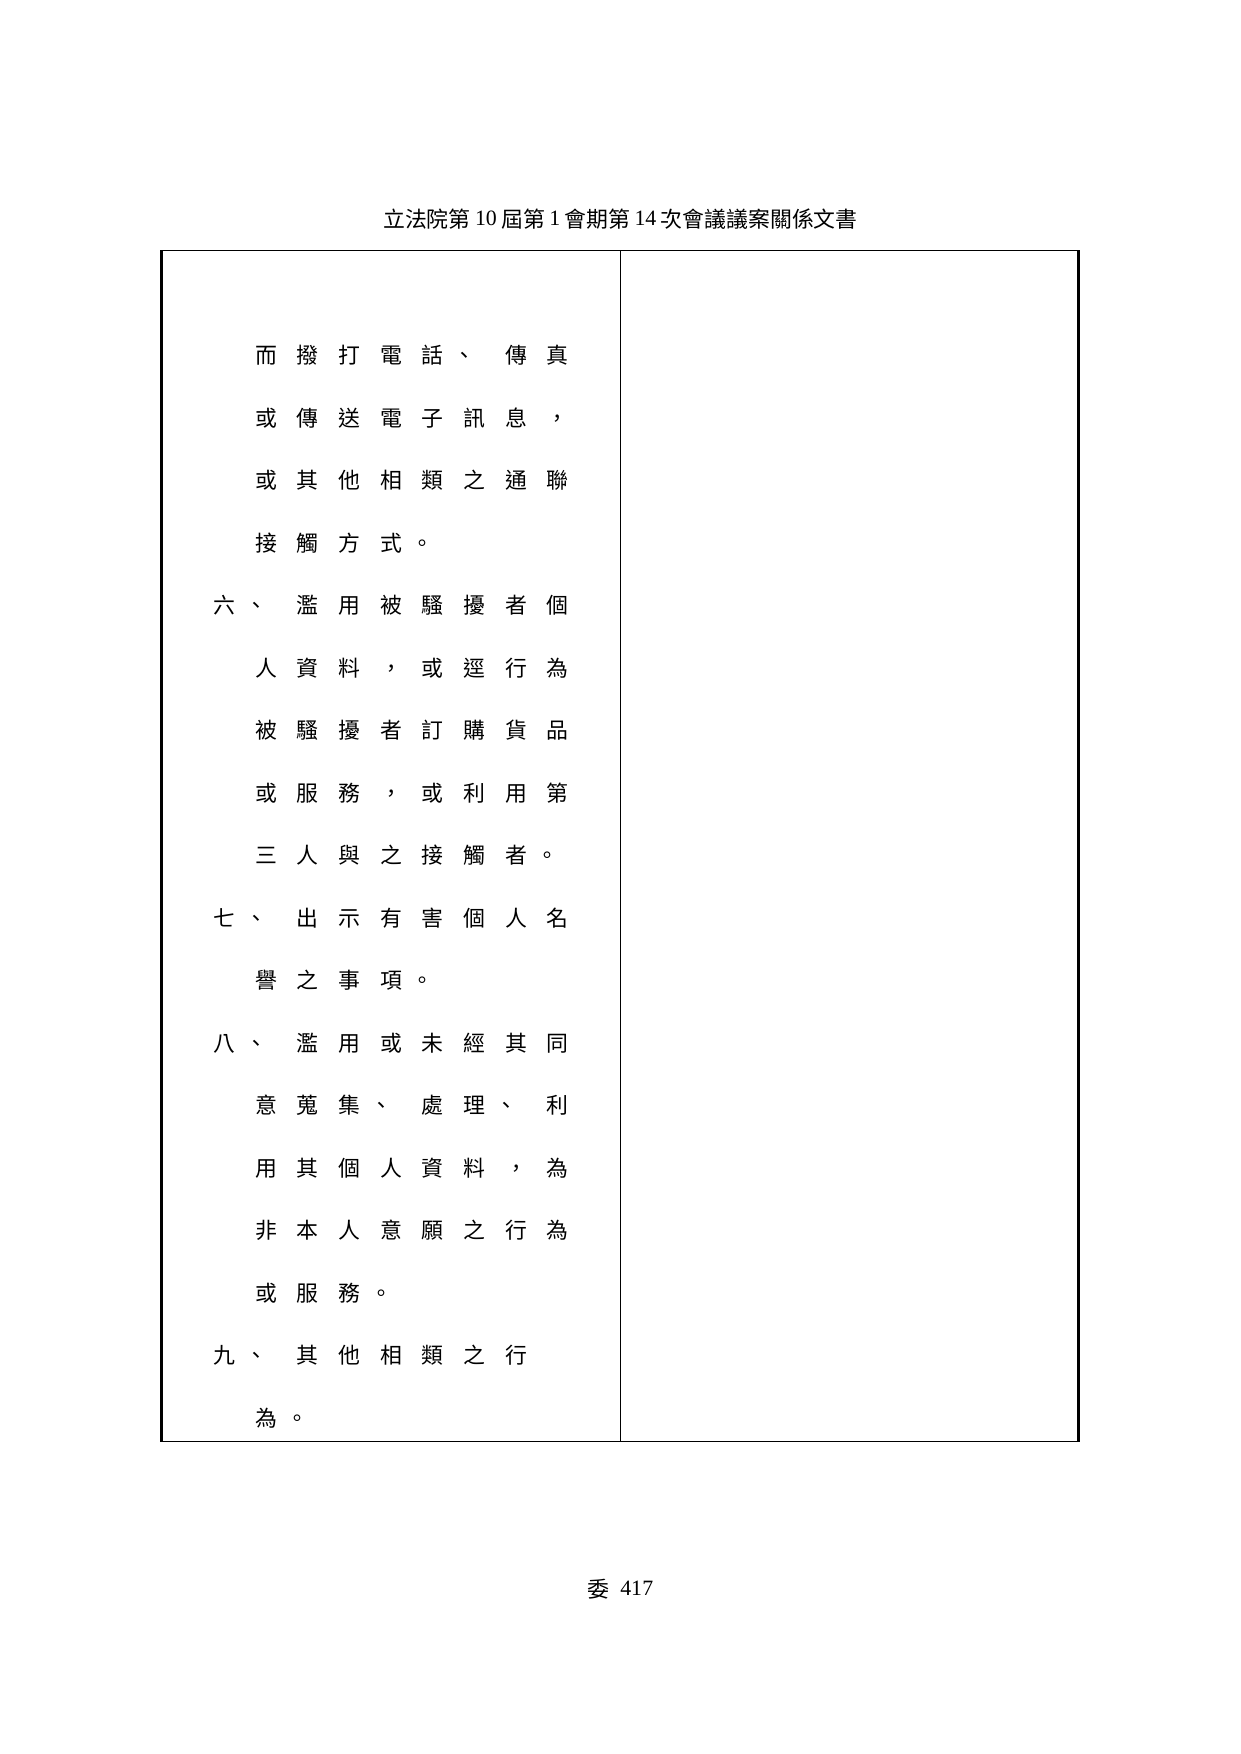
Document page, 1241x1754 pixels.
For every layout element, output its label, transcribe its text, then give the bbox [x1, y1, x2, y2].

table_cell [621, 251, 1077, 1441]
table_cell 而撥打電話、傳真或傳送電子訊息，或其他相類之通聯接觸方式。 六、濫用被騷擾者個人資料，或逕行為被騷擾者訂購貨品或服務，或利用第三人與之接觸者。 七、出示有害個人名譽之事項。 八、濫用或未經其同意蒐集、處理、利用其個人資料，為非本人意願之行為或服務。 九、其他相類之行為。 [163, 251, 620, 1441]
